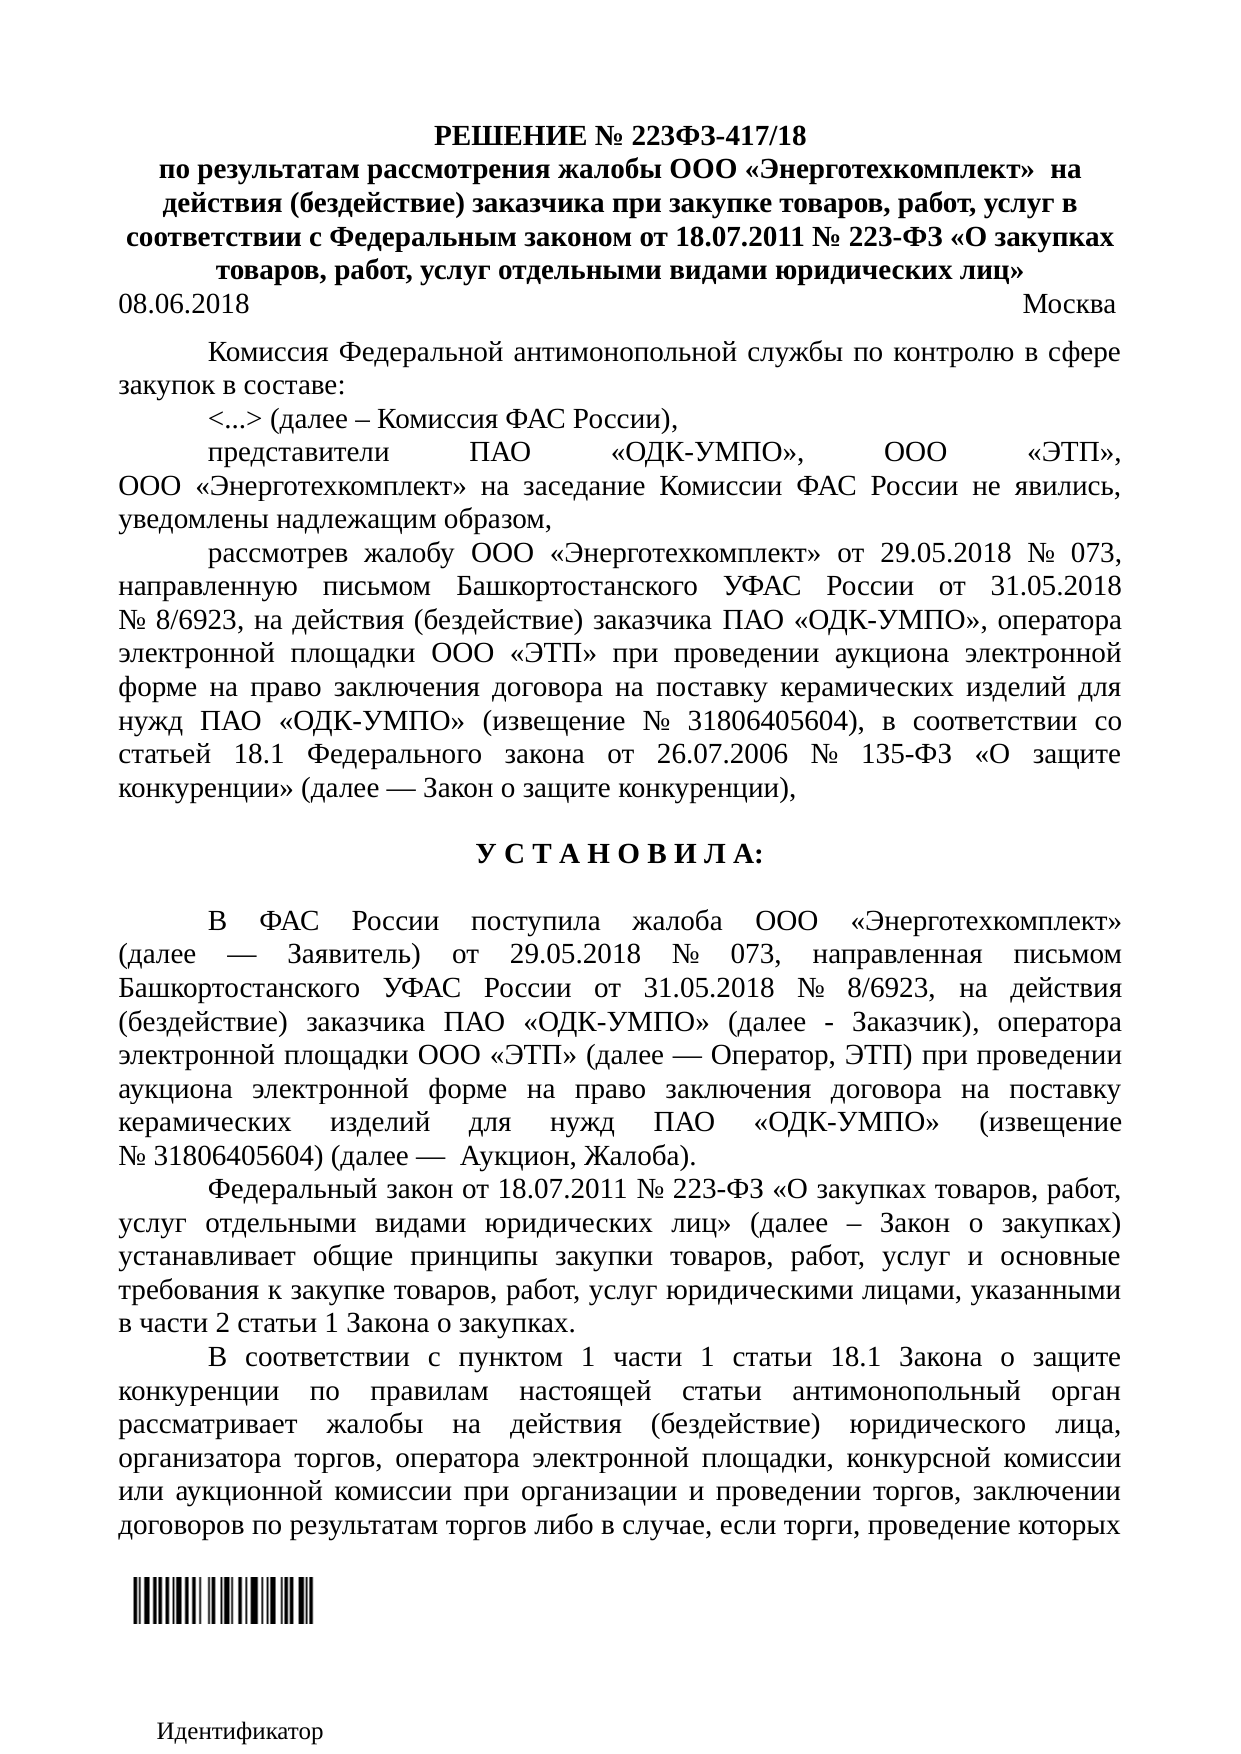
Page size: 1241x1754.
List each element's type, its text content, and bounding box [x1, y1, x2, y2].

text Комиссия Федеральной антимонопольной службы по контролю в сфере закупок в составе: [118, 334, 1122, 401]
text по результатам рассмотрения жалобы ООО «Энерготехкомплект» на действия (бездействие) заказчика при закупке товаров, работ, услуг в соответствии с Федеральным законом от 18.07.2011 № 223-ФЗ «О закупках товаров, работ, услуг отдельными видами юридических лиц» [118, 152, 1122, 286]
text рассмотрев жалобу ООО «Энерготехкомплект» от 29.05.2018 № 073, направленную письмом Башкортостанского УФАС России от 31.05.2018 № 8/6923, на действия (бездействие) заказчика ПАО «ОДК-УМПО», оператора электронной площадки ООО «ЭТП» при проведении аукциона электронной форме на право заключения договора на поставку керамических изделий для нужд ПАО «ОДК-УМПО» (извещение № 31806405604), в соответствии со статьей 18.1 Федерального закона от 26.07.2006 № 135-ФЗ «О защите конкуренции» (далее — Закон о защите конкуренции), [118, 535, 1122, 803]
text В ФАС России поступила жалоба ООО «Энерготехкомплект» (далее — Заявитель) от 29.05.2018 № 073, направленная письмом Башкортостанского УФАС России от 31.05.2018 № 8/6923, на действия (бездействие) заказчика ПАО «ОДК-УМПО» (далее - Заказчик), оператора электронной площадки ООО «ЭТП» (далее — Оператор, ЭТП) при проведении аукциона электронной форме на право заключения договора на поставку керамических изделий для нужд ПАО «ОДК-УМПО» (извещение № 31806405604) (далее — Аукцион, Жалоба). [118, 903, 1122, 1171]
text 08.06.2018 Москва [118, 286, 1122, 319]
text У С Т А Н О В И Л А: [117, 836, 1122, 869]
picture [118, 1577, 331, 1624]
text РЕШЕНИЕ № 223ФЗ-417/18 [118, 118, 1122, 152]
text представители ПАО «ОДК-УМПО», ООО «ЭТП», ООО «Энерготехкомплект» на заседание Комиссии ФАС России не явились, уведомлены надлежащим образом, [118, 434, 1122, 535]
text Федеральный закон от 18.07.2011 № 223-ФЗ «О закупках товаров, работ, услуг отдельными видами юридических лиц» (далее – Закон о закупках) устанавливает общие принципы закупки товаров, работ, услуг и основные требования к закупке товаров, работ, услуг юридическими лицами, указанными в части 2 статьи 1 Закона о закупках. [118, 1171, 1122, 1339]
text В соответствии с пунктом 1 части 1 статьи 18.1 Закона о защите конкуренции по правилам настоящей статьи антимонопольный орган рассматривает жалобы на действия (бездействие) юридического лица, организатора торгов, оператора электронной площадки, конкурсной комиссии или аукционной комиссии при организации и проведении торгов, заключении договоров по результатам торгов либо в случае, если торги, проведение которых [118, 1339, 1122, 1540]
text <...> (далее – Комиссия ФАС России), [118, 401, 1122, 434]
